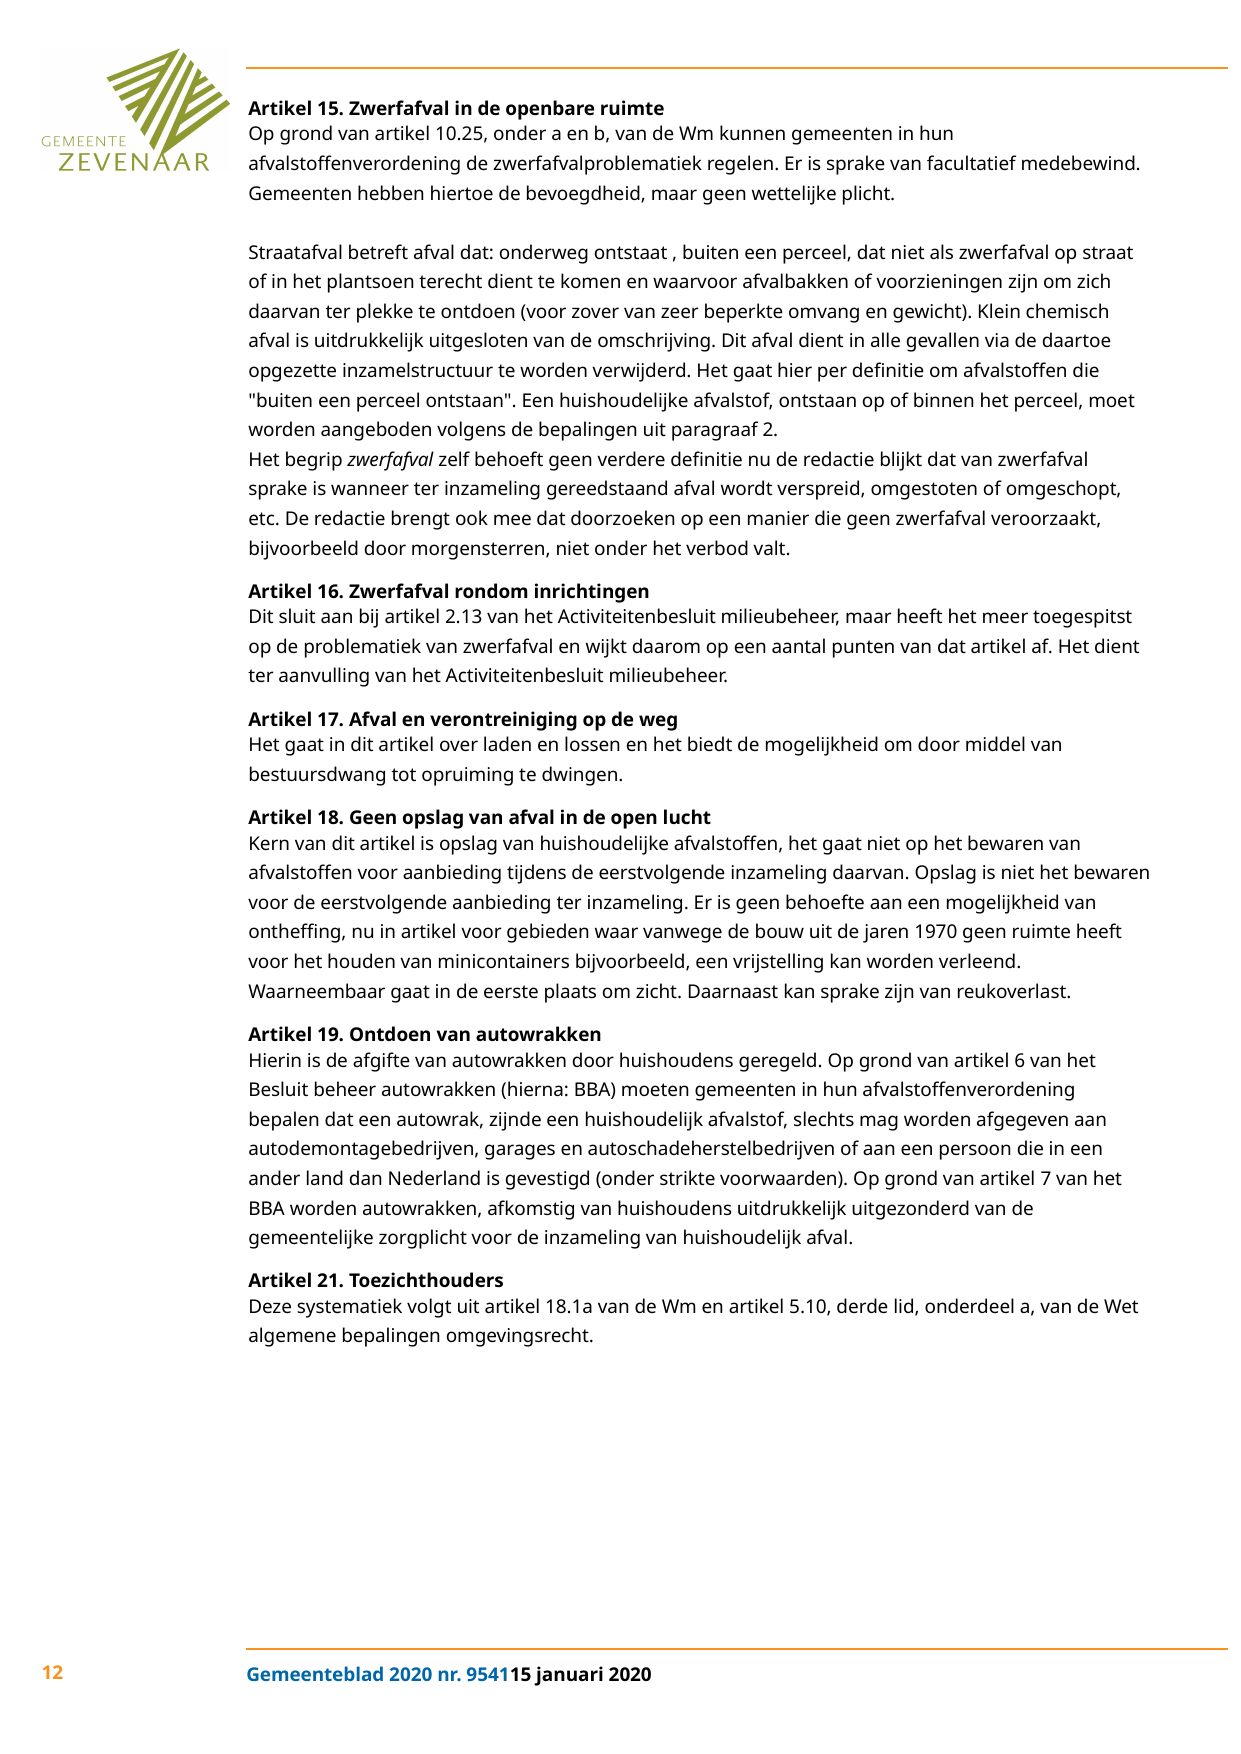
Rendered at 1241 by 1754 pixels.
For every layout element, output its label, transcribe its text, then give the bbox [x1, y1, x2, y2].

text Straatafval betreft afval dat: onderweg ontstaat , buiten een perceel, dat niet als zwerfafval op straat of in het plantsoen terecht dient te komen en waarvoor afvalbakken of voorzieningen zijn om zich daarvan ter plekke te ontdoen (voor zover van zeer beperkte omvang en gewicht). Klein chemisch afval is uitdrukkelijk uitgesloten van de omschrijving. Dit afval dient in alle gevallen via de daartoe opgezette inzamelstructuur te worden verwijderd. Het gaat hier per definitie om afvalstoffen die "buiten een perceel ontstaan". Een huishoudelijke afvalstof, ontstaan op of binnen het perceel, moet worden aangeboden volgens de bepalingen uit paragraaf 2. [248, 239, 1152, 442]
text Het begrip zwerfafval zelf behoeft geen verdere definitie nu de redactie blijkt dat van zwerfafval sprake is wanneer ter inzameling gereedstaand afval wordt verspreid, omgestoten of omgeschopt, etc. De redactie brengt ook mee dat doorzoeken op een manier die geen zwerfafval veroorzaakt, bijvoorbeeld door morgensterren, niet onder het verbod valt. [248, 446, 1152, 560]
text Artikel 19. Ontdoen van autowrakken [248, 1021, 1152, 1047]
text Artikel 18. Geen opslag van afval in de open lucht [248, 804, 1152, 830]
text Het gaat in dit artikel over laden en lossen en het biedt de mogelijkheid om door middel van bestuursdwang tot opruiming te dwingen. [248, 732, 1152, 787]
text Dit sluit aan bij artikel 2.13 van het Activiteitenbesluit milieubeheer, maar heeft het meer toegespitst op de problematiek van zwerfafval en wijkt daarom op een aantal punten van dat artikel af. Het dient ter aanvulling van het Activiteitenbesluit milieubeheer. [248, 603, 1152, 688]
text Artikel 21. Toezichthouders [248, 1267, 1152, 1293]
picture [41, 47, 231, 172]
text Artikel 15. Zwerfafval in de openbare ruimte [248, 95, 1152, 121]
text Kern van dit artikel is opslag van huishoudelijke afvalstoffen, het gaat niet op het bewaren van afvalstoffen voor aanbieding tijdens de eerstvolgende inzameling daarvan. Opslag is niet het bewaren voor de eerstvolgende aanbieding ter inzameling. Er is geen behoefte aan een mogelijkheid van ontheffing, nu in artikel voor gebieden waar vanwege de bouw uit de jaren 1970 geen ruimte heeft voor het houden van minicontainers bijvoorbeeld, een vrijstelling kan worden verleend. Waarneembaar gaat in de eerste plaats om zicht. Daarnaast kan sprake zijn van reukoverlast. [248, 830, 1152, 1004]
text Artikel 16. Zwerfafval rondom inrichtingen [248, 578, 1152, 603]
text Artikel 17. Afval en verontreiniging op de weg [248, 706, 1152, 732]
text Op grond van artikel 10.25, onder a en b, van de Wm kunnen gemeenten in hun afvalstoffenverordening de zwerfafvalproblematiek regelen. Er is sprake van facultatief medebewind. Gemeenten hebben hiertoe de bevoegdheid, maar geen wettelijke plicht. [248, 121, 1152, 205]
text Hierin is de afgifte van autowrakken door huishoudens geregeld. Op grond van artikel 6 van het Besluit beheer autowrakken (hierna: BBA) moeten gemeenten in hun afvalstoffenverordening bepalen dat een autowrak, zijnde een huishoudelijk afvalstof, slechts mag worden afgegeven aan autodemontagebedrijven, garages en autoschadeherstelbedrijven of aan een persoon die in een ander land dan Nederland is gevestigd (onder strikte voorwaarden). Op grond van artikel 7 van het BBA worden autowrakken, afkomstig van huishoudens uitdrukkelijk uitgezonderd van de gemeentelijke zorgplicht voor de inzameling van huishoudelijk afval. [248, 1047, 1152, 1250]
text Deze systematiek volgt uit artikel 18.1a van de Wm en artikel 5.10, derde lid, onderdeel a, van de Wet algemene bepalingen omgevingsrecht. [248, 1293, 1152, 1348]
